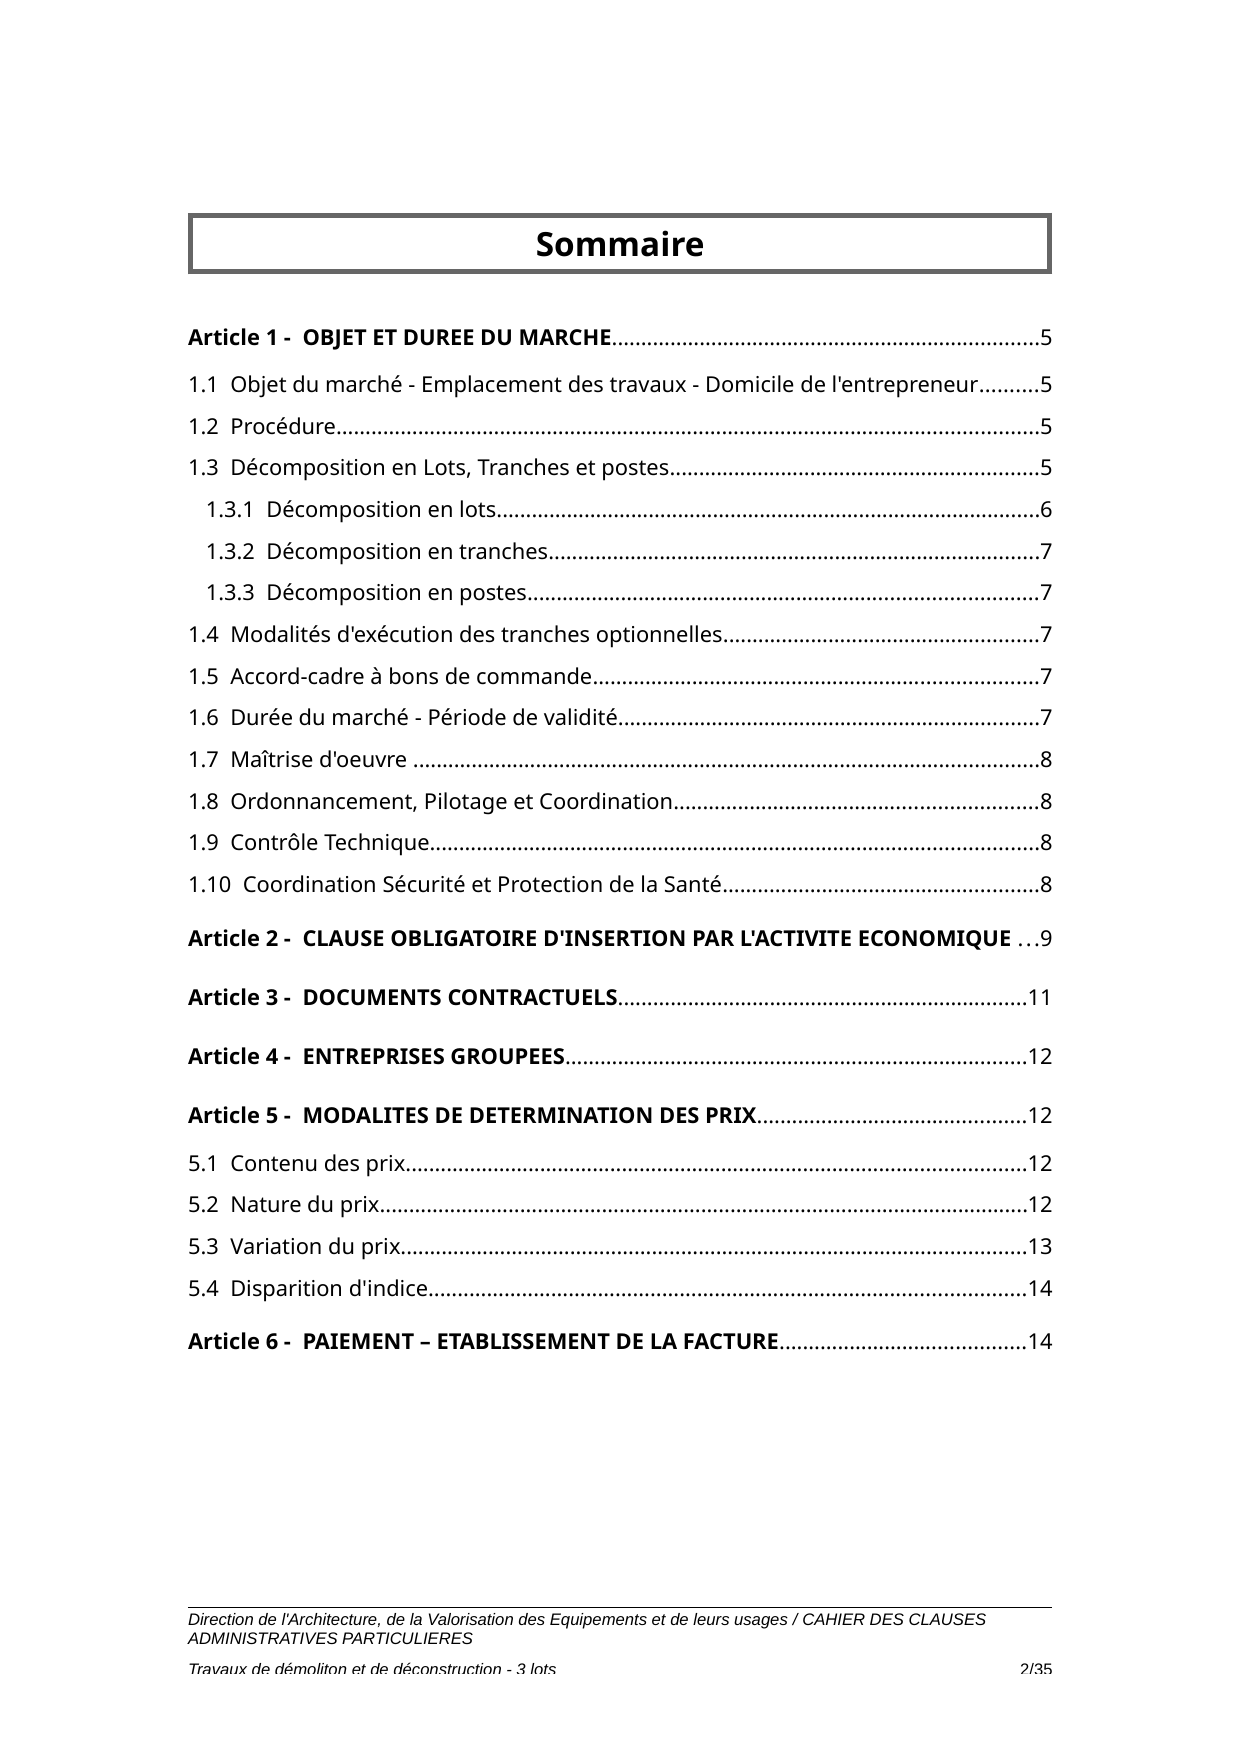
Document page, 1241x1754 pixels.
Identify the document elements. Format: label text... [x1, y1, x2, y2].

text Article 1 - OBJET ET DUREE DU MARCHE 5 [188, 322, 1052, 351]
text 1.1 Objet du marché - Emplacement des travaux - Domicile de l'entrepreneur 5 [188, 369, 1052, 399]
text Article 5 - MODALITES DE DETERMINATION DES PRIX 12 [188, 1100, 1052, 1130]
text 1.3 Décomposition en Lots, Tranches et postes 5 [188, 452, 1052, 482]
text 1.3.1 Décomposition en lots 6 [206, 494, 1052, 524]
text 5.3 Variation du prix 13 [188, 1231, 1052, 1261]
text 1.7 Maîtrise d'oeuvre 8 [188, 744, 1052, 774]
text 1.8 Ordonnancement, Pilotage et Coordination 8 [188, 786, 1052, 816]
text Article 2 - CLAUSE OBLIGATOIRE D'INSERTION PAR L'ACTIVITE ECONOMIQUE 9 [188, 922, 1052, 952]
text 1.3.2 Décomposition en tranches 7 [206, 536, 1052, 566]
subtitle Sommaire [193, 218, 1047, 269]
text 1.5 Accord-cadre à bons de commande 7 [188, 661, 1052, 691]
text 1.4 Modalités d'exécution des tranches optionnelles 7 [188, 619, 1052, 649]
text 5.2 Nature du prix 12 [188, 1189, 1052, 1219]
text Article 6 - PAIEMENT – ETABLISSEMENT DE LA FACTURE 14 [188, 1326, 1052, 1356]
text 5.4 Disparition d'indice 14 [188, 1273, 1052, 1303]
text 1.6 Durée du marché - Période de validité 7 [188, 702, 1052, 732]
text 1.9 Contrôle Technique 8 [188, 827, 1052, 857]
text Article 3 - DOCUMENTS CONTRACTUELS 11 [188, 982, 1052, 1012]
text 5.1 Contenu des prix 12 [188, 1148, 1052, 1178]
text Article 4 - ENTREPRISES GROUPEES 12 [188, 1041, 1052, 1071]
text 1.10 Coordination Sécurité et Protection de la Santé 8 [188, 869, 1052, 899]
text 1.2 Procédure 5 [188, 411, 1052, 441]
text 1.3.3 Décomposition en postes 7 [206, 577, 1052, 607]
